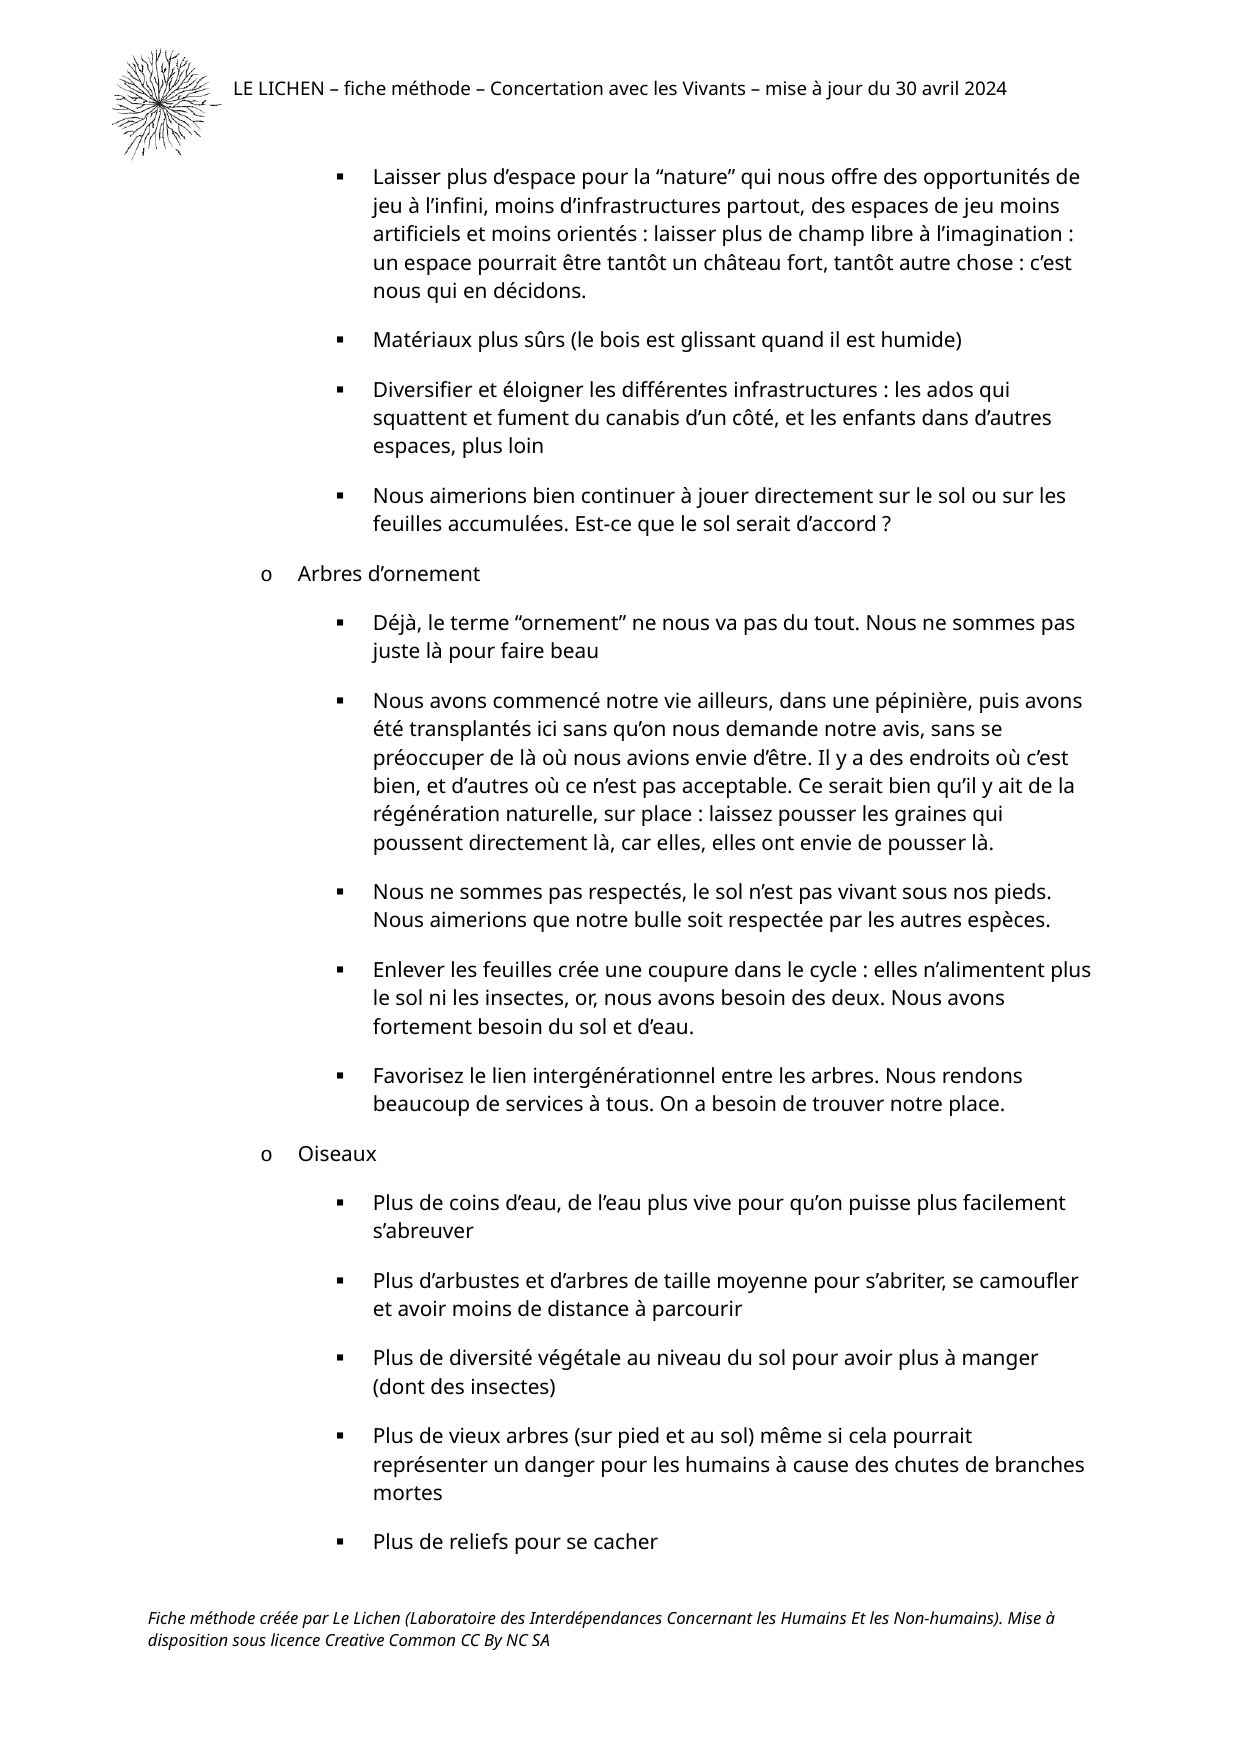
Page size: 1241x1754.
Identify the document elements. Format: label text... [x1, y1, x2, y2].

list Déjà, le terme “ornement” ne nous va pas du tout. Nous ne sommes pas juste là pour faire beau [335, 608, 1093, 665]
list Laisser plus d’espace pour la “nature” qui nous offre des opportunités de jeu à l’infini, moins d’infrastructures partout, des espaces de jeu moins artificiels et moins orientés : laisser plus de champ libre à l’imagination : un espace pourrait être tantôt un château fort, tantôt autre chose : c’est nous qui en décidons. [335, 162, 1093, 305]
list Nous avons commencé notre vie ailleurs, dans une pépinière, puis avons été transplantés ici sans qu’on nous demande notre avis, sans se préoccuper de là où nous avions envie d’être. Il y a des endroits où c’est bien, et d’autres où ce n’est pas acceptable. Ce serait bien qu’il y ait de la régénération naturelle, sur place : laissez pousser les graines qui poussent directement là, car elles, elles ont envie de pousser là. [335, 686, 1093, 856]
list Diversifier et éloigner les différentes infrastructures : les ados qui squattent et fument du canabis d’un côté, et les enfants dans d’autres espaces, plus loin [335, 375, 1093, 460]
list Enlever les feuilles crée une coupure dans le cycle : elles n’alimentent plus le sol ni les insectes, or, nous avons besoin des deux. Nous avons fortement besoin du sol et d’eau. [335, 955, 1093, 1040]
list Plus de reliefs pour se cacher [335, 1527, 1093, 1556]
list Plus de coins d’eau, de l’eau plus vive pour qu’on puisse plus facilement s’abreuver [335, 1188, 1093, 1245]
list Oiseaux [260, 1139, 1093, 1167]
list Plus de diversité végétale au niveau du sol pour avoir plus à manger (dont des insectes) [335, 1343, 1093, 1400]
list Plus d’arbustes et d’arbres de taille moyenne pour s’abriter, se camoufler et avoir moins de distance à parcourir [335, 1266, 1093, 1323]
list Nous ne sommes pas respectés, le sol n’est pas vivant sous nos pieds. Nous aimerions que notre bulle soit respectée par les autres espèces. [335, 877, 1093, 934]
list Favorisez le lien intergénérationnel entre les arbres. Nous rendons beaucoup de services à tous. On a besoin de trouver notre place. [335, 1061, 1093, 1118]
list Arbres d’ornement [260, 559, 1093, 587]
list Matériaux plus sûrs (le bois est glissant quand il est humide) [335, 326, 1093, 354]
list Plus de vieux arbres (sur pied et au sol) même si cela pourrait représenter un danger pour les humains à cause des chutes de branches mortes [335, 1421, 1093, 1507]
list Nous aimerions bien continuer à jouer directement sur le sol ou sur les feuilles accumulées. Est-ce que le sol serait d’accord ? [335, 481, 1093, 538]
